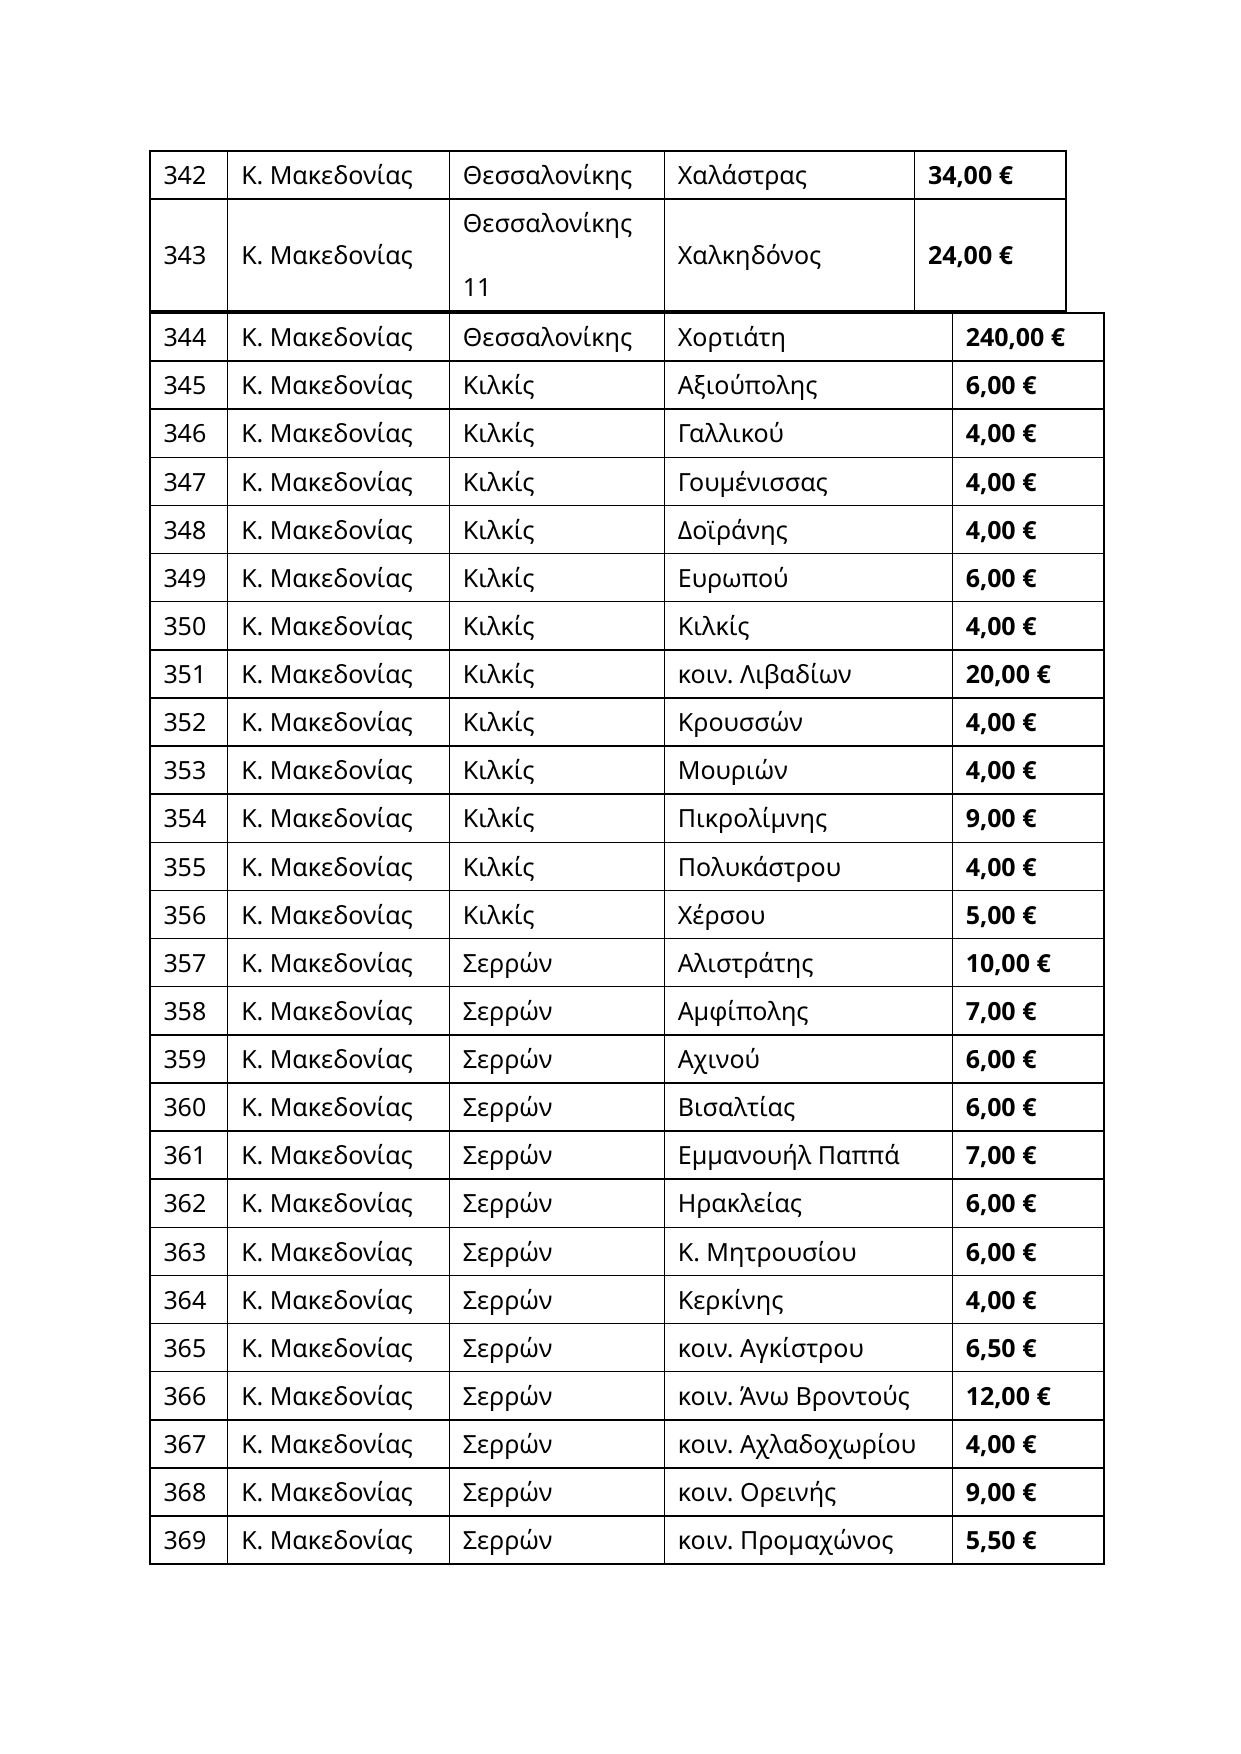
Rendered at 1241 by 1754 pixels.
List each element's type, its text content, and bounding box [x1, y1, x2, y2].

table_cell 6,00 € [953, 1228, 1103, 1274]
table_cell Σερρών [450, 1228, 664, 1274]
table_cell 4,00 € [953, 1276, 1103, 1323]
table_cell Ευρωπού [665, 554, 952, 601]
table_cell 6,00 € [953, 554, 1103, 601]
table_cell Κ. Μακεδονίας [228, 458, 449, 504]
table_cell 5,50 € [953, 1517, 1103, 1563]
table_cell Κ. Μακεδονίας [228, 152, 449, 198]
table_cell Σερρών [450, 1517, 664, 1563]
table_cell 4,00 € [953, 506, 1103, 553]
table_cell 347 [151, 458, 227, 504]
table_cell Κ. Μακεδονίας [228, 1132, 449, 1178]
table_cell 368 [151, 1469, 227, 1515]
table_cell Κιλκίς [450, 458, 664, 504]
table_cell Θεσσαλονίκης 11 [450, 200, 664, 310]
table_cell 5,00 € [953, 891, 1103, 938]
table_cell 358 [151, 987, 227, 1034]
table_cell Σερρών [450, 1180, 664, 1226]
table_cell 369 [151, 1517, 227, 1563]
table_cell 353 [151, 747, 227, 793]
table_header Θεσσαλονίκης [450, 314, 664, 360]
table_cell Χαλάστρας [665, 152, 914, 198]
table_cell 34,00 € [915, 152, 1065, 198]
table_cell Κ. Μακεδονίας [228, 1372, 449, 1419]
table_cell Σερρών [450, 987, 664, 1034]
table_cell 4,00 € [953, 699, 1103, 745]
table_cell Πικρολίμνης [665, 795, 952, 841]
table_cell Εμμανουήλ Παππά [665, 1132, 952, 1178]
table_cell Κ. Μακεδονίας [228, 506, 449, 553]
table_cell 359 [151, 1036, 227, 1082]
table_cell Χαλκηδόνος [665, 200, 914, 310]
table_cell Γουμένισσας [665, 458, 952, 504]
table_cell 346 [151, 410, 227, 456]
table_cell 4,00 € [953, 843, 1103, 889]
table_cell 343 [151, 200, 227, 310]
table_cell Σερρών [450, 1084, 664, 1130]
table_cell Κιλκίς [450, 795, 664, 841]
table_header Χορτιάτη [665, 314, 952, 360]
table_cell Κ. Μακεδονίας [228, 1180, 449, 1226]
table_cell Κ. Μακεδονίας [228, 843, 449, 889]
table_cell Χέρσου [665, 891, 952, 938]
table_cell Κ. Μακεδονίας [228, 554, 449, 601]
table_cell Κιλκίς [450, 747, 664, 793]
table_cell 4,00 € [953, 458, 1103, 504]
table_cell 4,00 € [953, 602, 1103, 649]
table_cell 361 [151, 1132, 227, 1178]
table_cell Κιλκίς [450, 410, 664, 456]
table_cell Αχινού [665, 1036, 952, 1082]
table_cell Γαλλικού [665, 410, 952, 456]
table_cell Κιλκίς [450, 362, 664, 408]
table_cell κοιν. Λιβαδίων [665, 651, 952, 697]
table_cell 6,00 € [953, 1036, 1103, 1082]
table_cell 350 [151, 602, 227, 649]
table_cell κοιν. Αχλαδοχωρίου [665, 1421, 952, 1467]
table_cell Κ. Μακεδονίας [228, 891, 449, 938]
table_cell Κιλκίς [450, 506, 664, 553]
table_cell 6,00 € [953, 362, 1103, 408]
table_cell 7,00 € [953, 987, 1103, 1034]
table_cell κοιν. Ορεινής [665, 1469, 952, 1515]
table_cell 9,00 € [953, 795, 1103, 841]
table_cell Πολυκάστρου [665, 843, 952, 889]
table_cell Κιλκίς [665, 602, 952, 649]
table_cell Κιλκίς [450, 602, 664, 649]
table_cell Αμφίπολης [665, 987, 952, 1034]
table_cell 365 [151, 1324, 227, 1371]
table_cell Αλιστράτης [665, 939, 952, 986]
table_cell Σερρών [450, 1276, 664, 1323]
table_cell Κ. Μακεδονίας [228, 602, 449, 649]
table_cell 345 [151, 362, 227, 408]
table_cell κοιν. Προμαχώνος [665, 1517, 952, 1563]
table_cell κοιν. Άνω Βροντούς [665, 1372, 952, 1419]
table_cell 355 [151, 843, 227, 889]
table_cell 363 [151, 1228, 227, 1274]
table_cell Κ. Μακεδονίας [228, 1469, 449, 1515]
table_cell Κ. Μακεδονίας [228, 1276, 449, 1323]
table_cell 4,00 € [953, 1421, 1103, 1467]
table_cell 348 [151, 506, 227, 553]
table_cell 342 [151, 152, 227, 198]
table_cell 10,00 € [953, 939, 1103, 986]
table_cell Σερρών [450, 1132, 664, 1178]
table_cell 352 [151, 699, 227, 745]
table_cell 24,00 € [915, 200, 1065, 310]
table_cell Κ. Μακεδονίας [228, 1228, 449, 1274]
table_cell Σερρών [450, 1036, 664, 1082]
table_cell Σερρών [450, 939, 664, 986]
table_cell Σερρών [450, 1324, 664, 1371]
table_header 240,00 € [953, 314, 1103, 360]
table_cell Κ. Μακεδονίας [228, 699, 449, 745]
table_header 344 [151, 314, 227, 360]
table_cell 7,00 € [953, 1132, 1103, 1178]
table_cell 12,00 € [953, 1372, 1103, 1419]
table_cell Κ. Μακεδονίας [228, 1324, 449, 1371]
table_cell Ηρακλείας [665, 1180, 952, 1226]
table_cell Κερκίνης [665, 1276, 952, 1323]
table_cell Κιλκίς [450, 554, 664, 601]
table_cell Κ. Μακεδονίας [228, 747, 449, 793]
table_cell Κ. Μακεδονίας [228, 410, 449, 456]
table_cell 4,00 € [953, 410, 1103, 456]
table_cell Κ. Μακεδονίας [228, 939, 449, 986]
table_cell Κ. Μακεδονίας [228, 1084, 449, 1130]
table_cell Κ. Μακεδονίας [228, 1421, 449, 1467]
table_cell Βισαλτίας [665, 1084, 952, 1130]
table_cell Κιλκίς [450, 843, 664, 889]
table_cell Θεσσαλονίκης [450, 152, 664, 198]
table_cell 9,00 € [953, 1469, 1103, 1515]
table_cell 362 [151, 1180, 227, 1226]
table_cell 349 [151, 554, 227, 601]
table_cell 357 [151, 939, 227, 986]
table_cell Κ. Μακεδονίας [228, 200, 449, 310]
table_cell 20,00 € [953, 651, 1103, 697]
table_cell Μουριών [665, 747, 952, 793]
table_cell 364 [151, 1276, 227, 1323]
table_cell 367 [151, 1421, 227, 1467]
table_cell Κ. Μακεδονίας [228, 987, 449, 1034]
table_cell Κ. Μακεδονίας [228, 1517, 449, 1563]
table_cell 6,00 € [953, 1084, 1103, 1130]
table_cell Κ. Μακεδονίας [228, 362, 449, 408]
table_cell 356 [151, 891, 227, 938]
table_cell 354 [151, 795, 227, 841]
table_cell Σερρών [450, 1421, 664, 1467]
table_cell Αξιούπολης [665, 362, 952, 408]
table_cell Σερρών [450, 1372, 664, 1419]
table_cell Κιλκίς [450, 891, 664, 938]
table_cell 4,00 € [953, 747, 1103, 793]
table_cell Κ. Μητρουσίου [665, 1228, 952, 1274]
table_cell Κιλκίς [450, 699, 664, 745]
table_cell Κ. Μακεδονίας [228, 795, 449, 841]
table_cell Κ. Μακεδονίας [228, 651, 449, 697]
table_cell 366 [151, 1372, 227, 1419]
table_cell Κιλκίς [450, 651, 664, 697]
table_header Κ. Μακεδονίας [228, 314, 449, 360]
table_cell 6,00 € [953, 1180, 1103, 1226]
table_cell 360 [151, 1084, 227, 1130]
table_cell κοιν. Αγκίστρου [665, 1324, 952, 1371]
table_cell 6,50 € [953, 1324, 1103, 1371]
table_cell Σερρών [450, 1469, 664, 1515]
table_cell Κ. Μακεδονίας [228, 1036, 449, 1082]
table_cell Δοϊράνης [665, 506, 952, 553]
table_cell 351 [151, 651, 227, 697]
table_cell Κρουσσών [665, 699, 952, 745]
